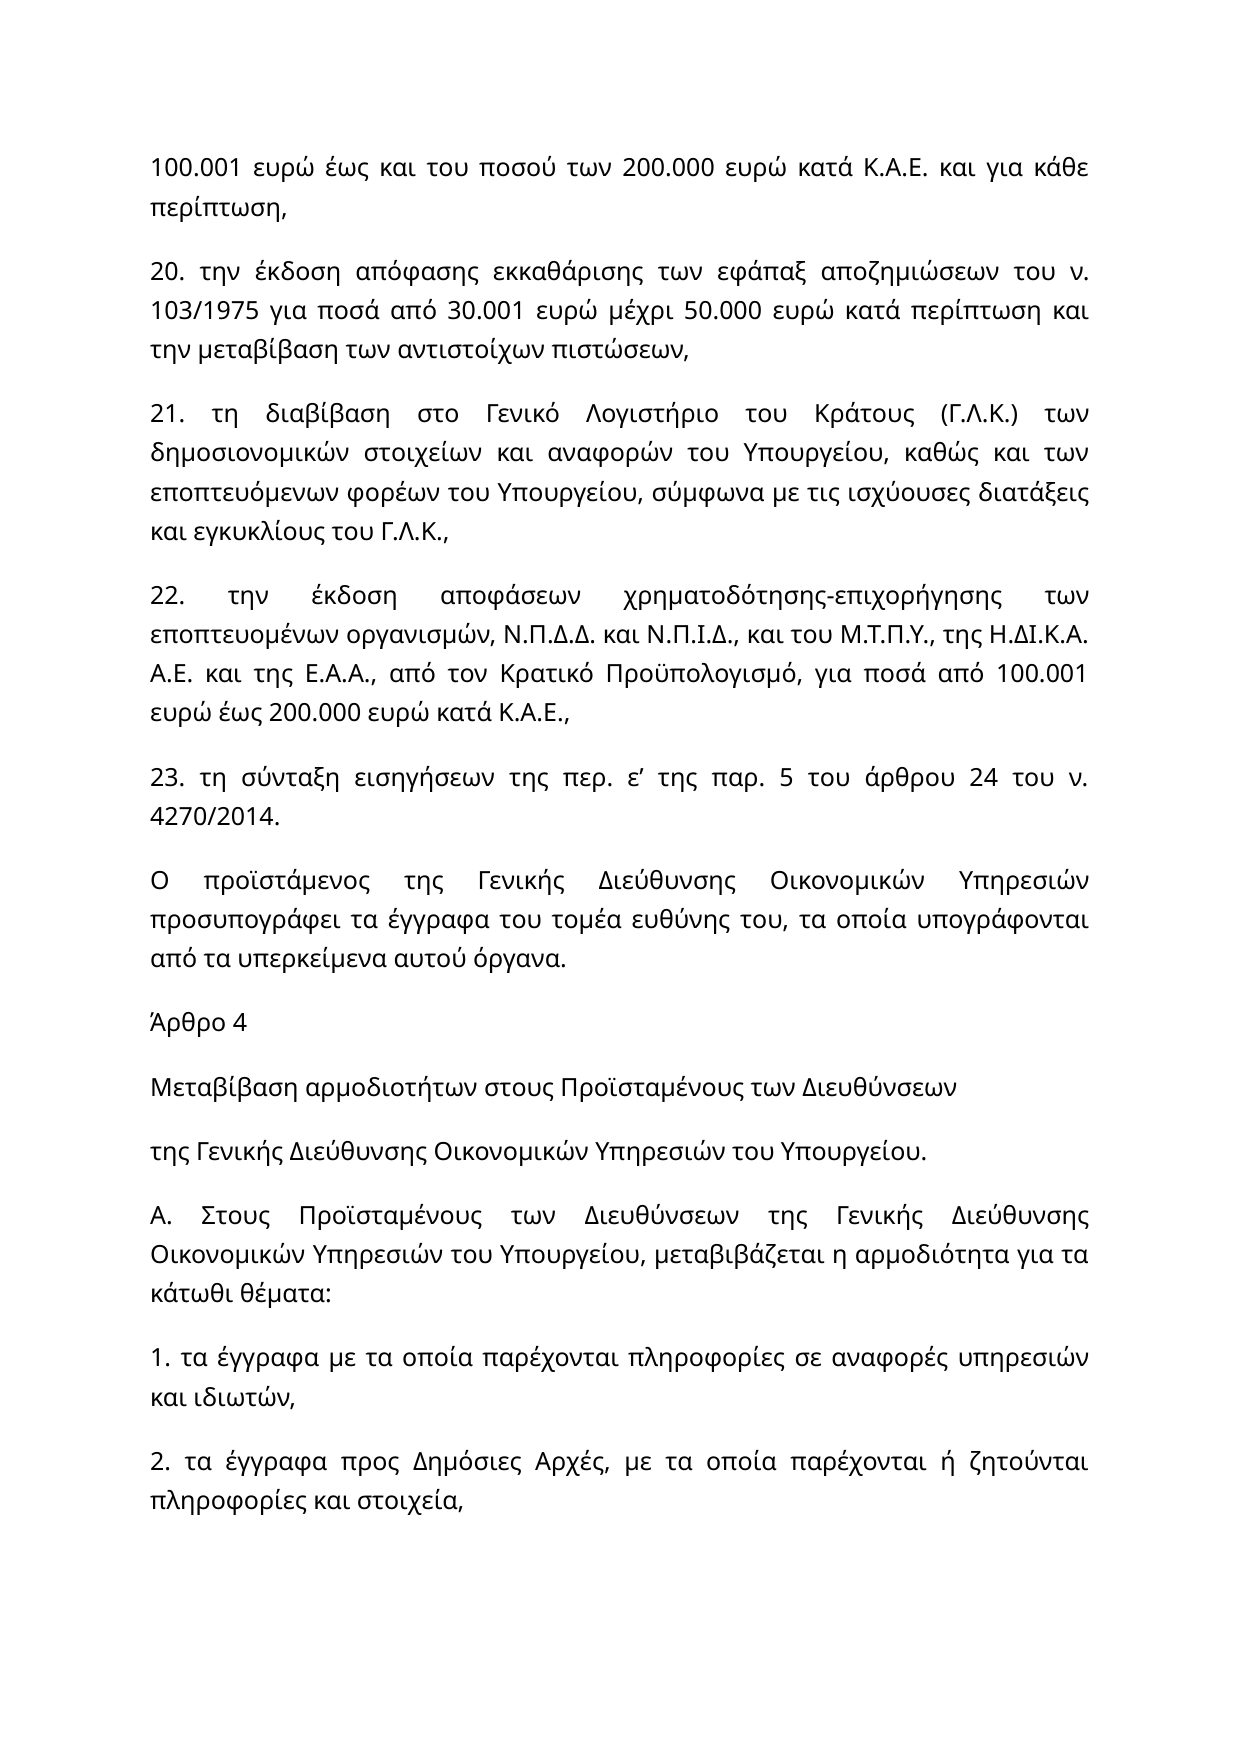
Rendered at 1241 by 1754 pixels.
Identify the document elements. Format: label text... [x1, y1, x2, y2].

text Μεταβίβαση αρμοδιοτήτων στους Προϊσταμένους των Διευθύνσεων [150, 1069, 1090, 1103]
text Άρθρο 4 [150, 1005, 1090, 1039]
text 1. τα έγγραφα με τα οποία παρέχονται πληροφορίες σε αναφορές υπηρεσιών και ιδιωτών, [150, 1340, 1090, 1413]
text Α. Στους Προϊσταμένους των Διευθύνσεων της Γενικής Διεύθυνσης Οικονομικών Υπηρεσιών του Υπουργείου, μεταβιβάζεται η αρμοδιότητα για τα κάτωθι θέματα: [150, 1197, 1090, 1310]
text της Γενικής Διεύθυνσης Οικονομικών Υπηρεσιών του Υπουργείου. [150, 1133, 1090, 1167]
text 21. τη διαβίβαση στο Γενικό Λογιστήριο του Κράτους (Γ.Λ.Κ.) των δημοσιονομικών στοιχείων και αναφορών του Υπουργείου, καθώς και των εποπτευόμενων φορέων του Υπουργείου, σύμφωνα με τις ισχύουσες διατάξεις και εγκυκλίους του Γ.Λ.Κ., [150, 396, 1090, 547]
text 2. τα έγγραφα προς Δημόσιες Αρχές, με τα οποία παρέχονται ή ζητούνται πληροφορίες και στοιχεία, [150, 1443, 1090, 1517]
text 22. την έκδοση αποφάσεων χρηματοδότησης-επιχορήγησης των εποπτευομένων οργανισμών, Ν.Π.Δ.Δ. και Ν.Π.Ι.Δ., και του Μ.Τ.Π.Υ., της Η.ΔΙ.Κ.Α. Α.Ε. και της Ε.Α.Α., από τον Κρατικό Προϋπολογισμό, για ποσά από 100.001 ευρώ έως 200.000 ευρώ κατά Κ.Α.Ε., [150, 577, 1090, 729]
text Ο προϊστάμενος της Γενικής Διεύθυνσης Οικονομικών Υπηρεσιών προσυπογράφει τα έγγραφα του τομέα ευθύνης του, τα οποία υπογράφονται από τα υπερκείμενα αυτού όργανα. [150, 862, 1090, 975]
text 100.001 ευρώ έως και του ποσού των 200.000 ευρώ κατά Κ.Α.Ε. και για κάθε περίπτωση, [150, 150, 1090, 223]
text 23. τη σύνταξη εισηγήσεων της περ. ε’ της παρ. 5 του άρθρου 24 του ν. 4270/2014. [150, 759, 1090, 832]
text 20. την έκδοση απόφασης εκκαθάρισης των εφάπαξ αποζημιώσεων του ν. 103/1975 για ποσά από 30.001 ευρώ μέχρι 50.000 ευρώ κατά περίπτωση και την μεταβίβαση των αντιστοίχων πιστώσεων, [150, 253, 1090, 366]
